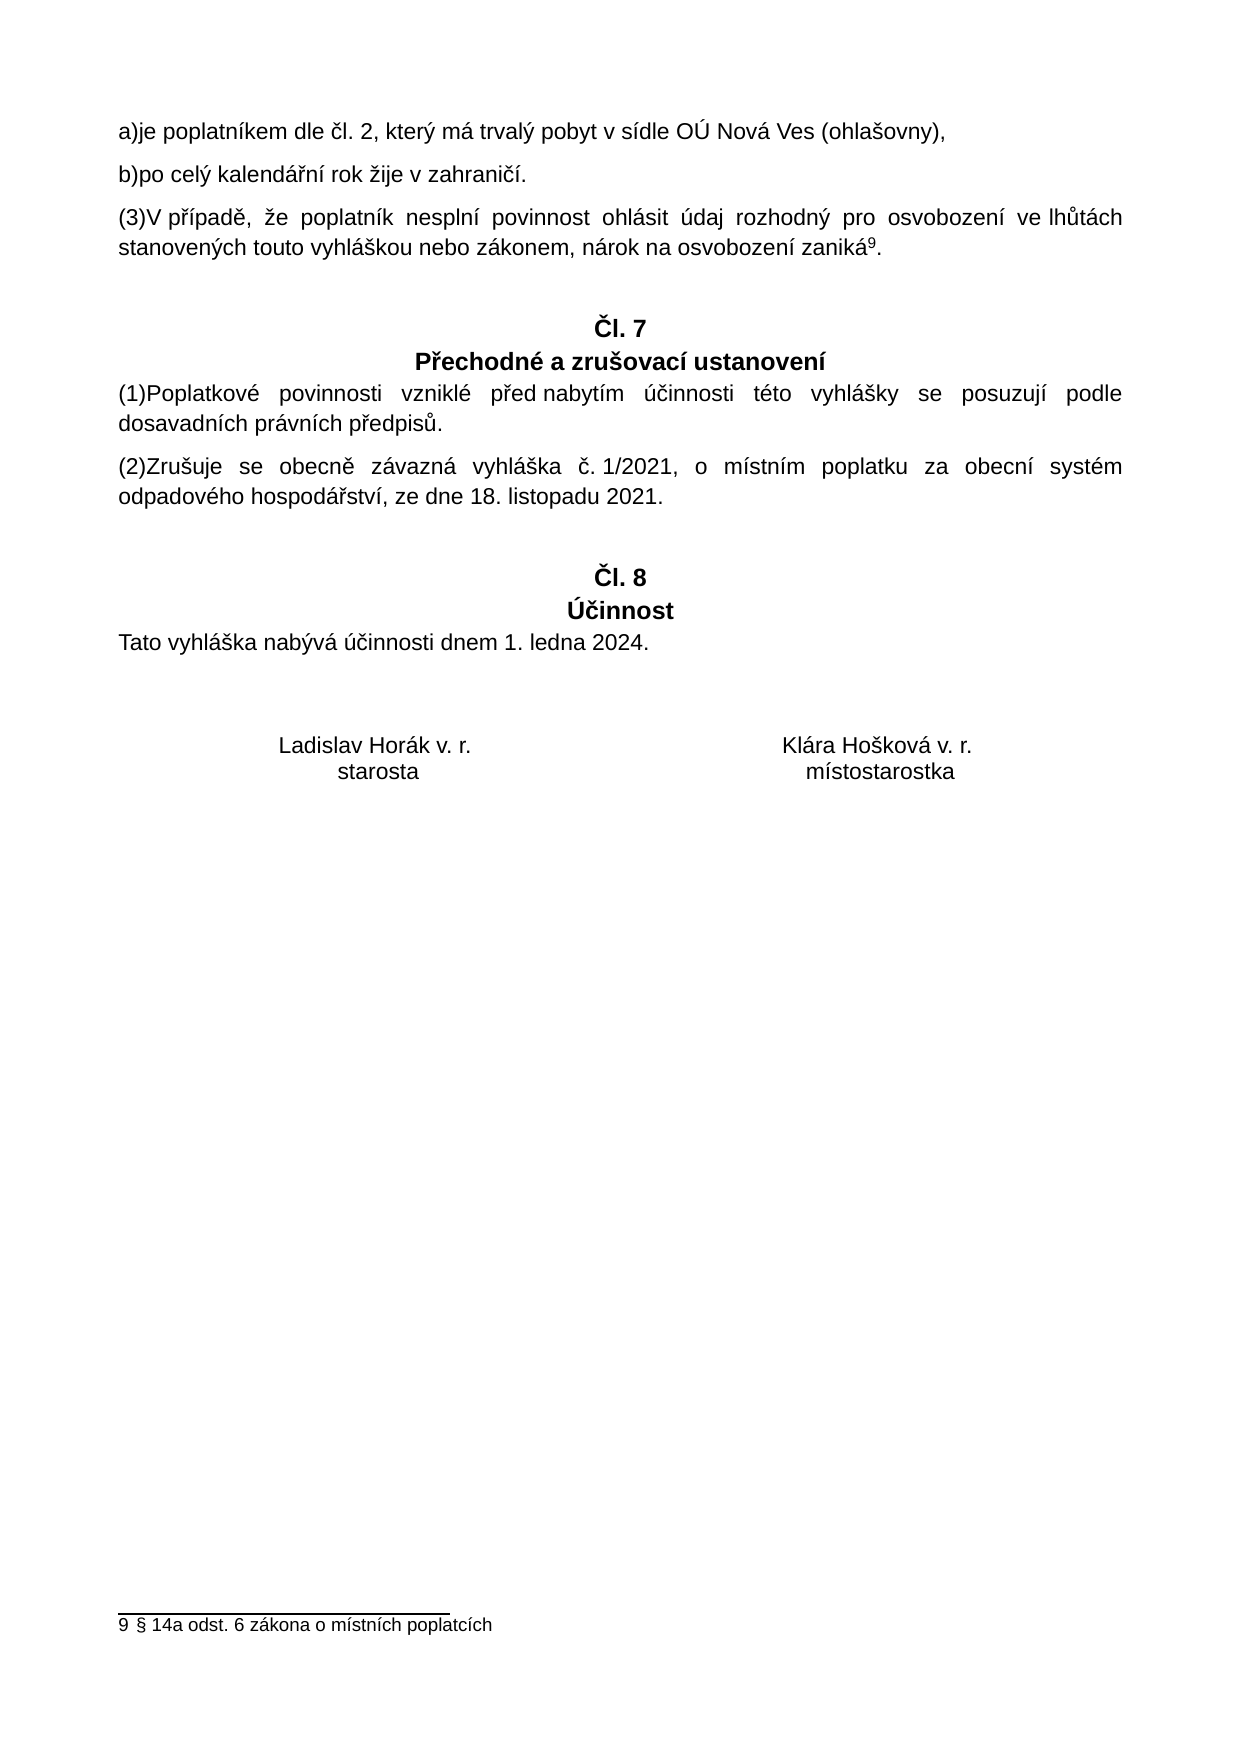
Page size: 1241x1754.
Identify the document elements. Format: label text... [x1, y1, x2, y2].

list § 14a odst. 6 zákona o místních poplatcích [118, 1614, 1122, 1635]
list Poplatkové povinnosti vzniklé před nabytím účinnosti této vyhlášky se posuzují podle dosavadních právních předpisů. [118, 380, 1122, 437]
list V případě, že poplatník nesplní povinnost ohlásit údaj rozhodný pro osvobození ve lhůtách stanovených touto vyhláškou nebo zákonem, nárok na osvobození zaniká. [118, 203, 1122, 260]
list je poplatníkem dle čl. 2, který má trvalý pobyt v sídle OÚ Nová Ves (ohlašovny), [118, 118, 1122, 144]
table_cell [626, 790, 1128, 908]
list Zrušuje se obecně závazná vyhláška č. 1/2021, o místním poplatku za obecní systém odpadového hospodářství, ze dne 18. listopadu 2021. [118, 453, 1122, 509]
table_header Klára Hošková v. r. místostarostka [626, 672, 1128, 790]
table_cell [124, 790, 626, 908]
table_header Ladislav Horák v. r. starosta [124, 672, 626, 790]
subtitle Čl. 7 Přechodné a zrušovací ustanovení [118, 314, 1122, 376]
list po celý kalendářní rok žije v zahraničí. [118, 161, 1122, 187]
text Tato vyhláška nabývá účinnosti dnem 1. ledna 2024. [118, 629, 1122, 656]
subtitle Čl. 8 Účinnost [118, 563, 1122, 625]
